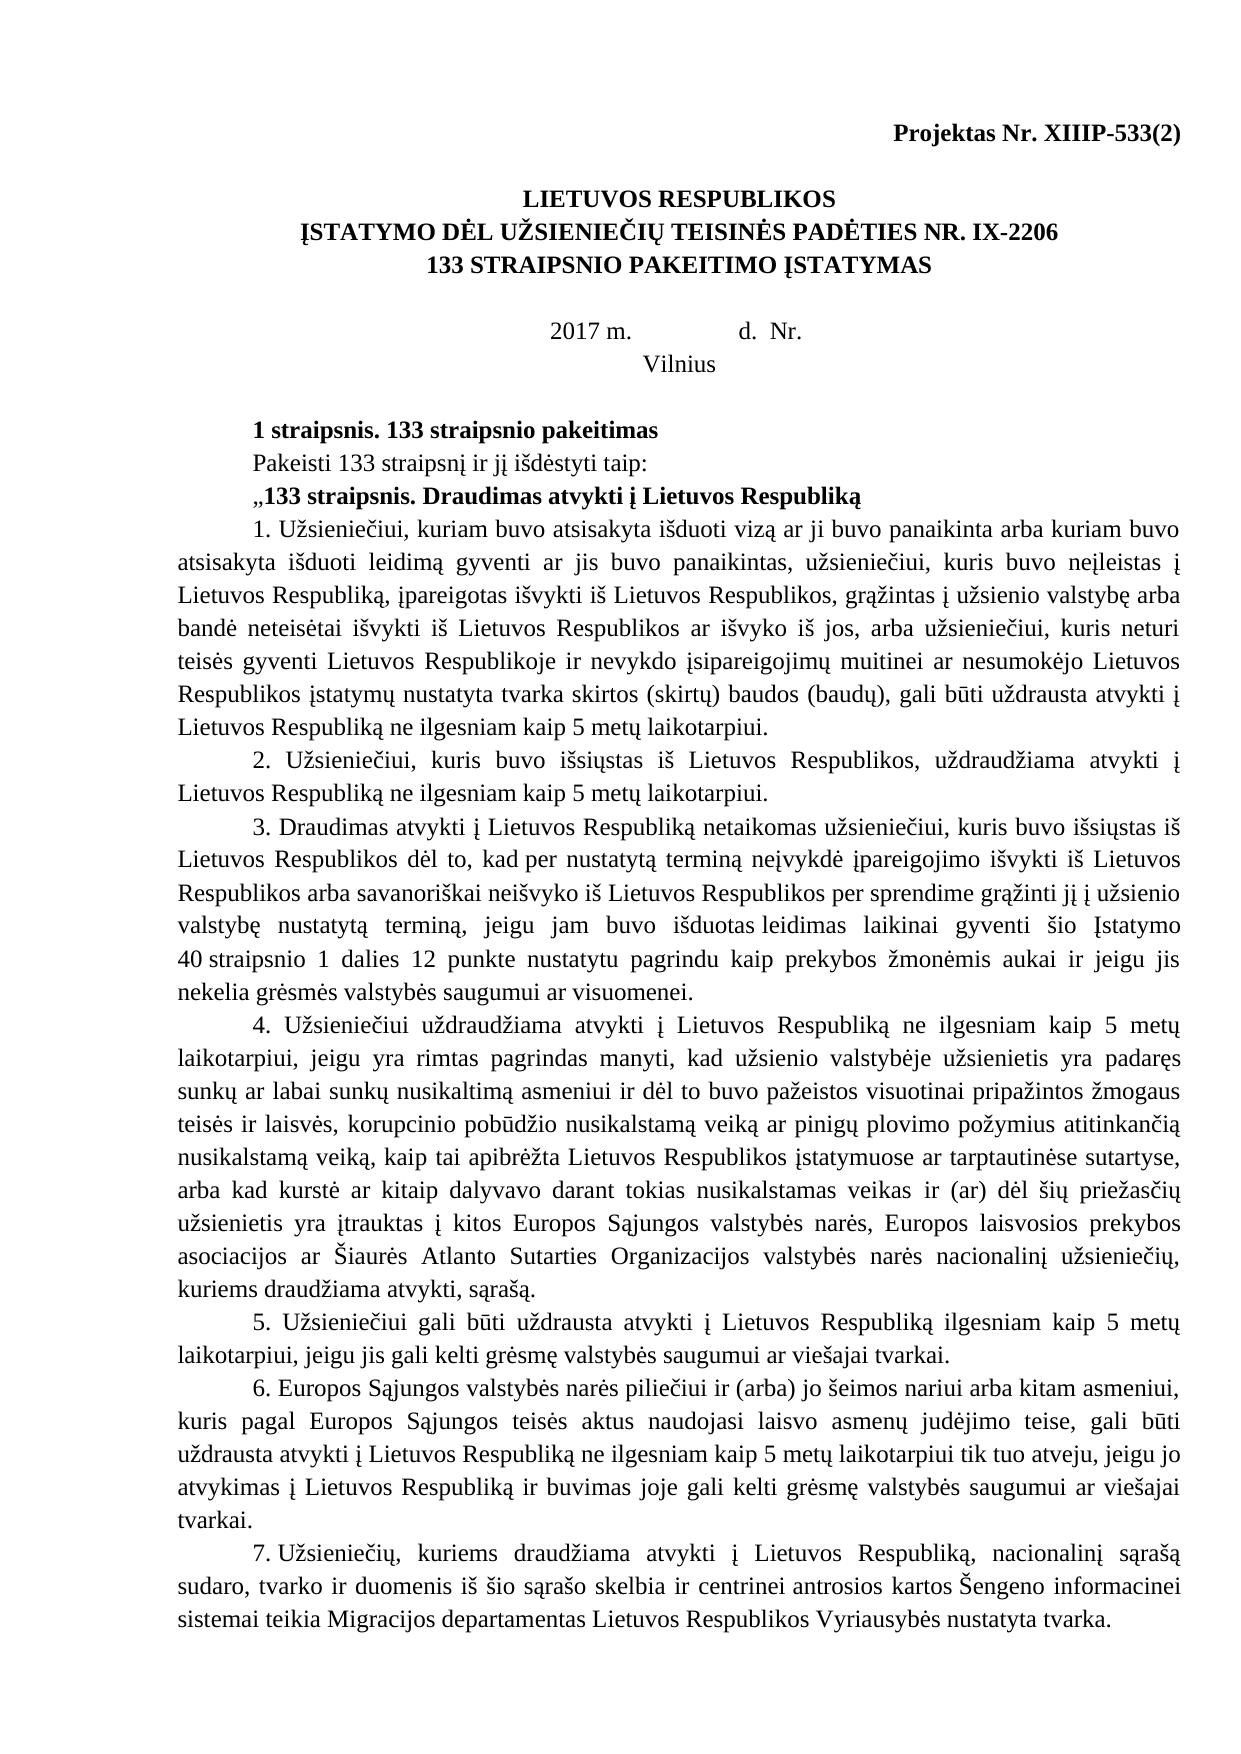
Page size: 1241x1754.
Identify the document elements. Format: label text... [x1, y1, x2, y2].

text 3. Draudimas atvykti į Lietuvos Respubliką netaikomas užsieniečiui, kuris buvo išsiųstas iš Lietuvos Respublikos dėl to, kad per nustatytą terminą neįvykdė įpareigojimo išvykti iš Lietuvos Respublikos arba savanoriškai neišvyko iš Lietuvos Respublikos per sprendime grąžinti jį į užsienio valstybę nustatytą terminą, jeigu jam buvo išduotas leidimas laikinai gyventi šio Įstatymo 40 straipsnio 1 dalies 12 punkte nustatytu pagrindu kaip prekybos žmonėmis aukai ir jeigu jis nekelia grėsmės valstybės saugumui ar visuomenei. [177, 812, 1181, 1005]
text 4. Užsieniečiui uždraudžiama atvykti į Lietuvos Respubliką ne ilgesniam kaip 5 metų laikotarpiui, jeigu yra rimtas pagrindas manyti, kad užsienio valstybėje užsienietis yra padaręs sunkų ar labai sunkų nusikaltimą asmeniui ir dėl to buvo pažeistos visuotinai pripažintos žmogaus teisės ir laisvės, korupcinio pobūdžio nusikalstamą veiką ar pinigų plovimo požymius atitinkančią nusikalstamą veiką, kaip tai apibrėžta Lietuvos Respublikos įstatymuose ar tarptautinėse sutartyse, arba kad kurstė ar kitaip dalyvavo darant tokias nusikalstamas veikas ir (ar) dėl šių priežasčių užsienietis yra įtrauktas į kitos Europos Sąjungos valstybės narės, Europos laisvosios prekybos asociacijos ar Šiaurės Atlanto Sutarties Organizacijos valstybės narės nacionalinį užsieniečių, kuriems draudžiama atvykti, sąrašą. [177, 1010, 1181, 1303]
text LIETUVOS RESPUBLIKOS [177, 184, 1181, 213]
text 7. Užsieniečių, kuriems draudžiama atvykti į Lietuvos Respubliką, nacionalinį sąrašą sudaro, tvarko ir duomenis iš šio sąrašo skelbia ir centrinei antrosios kartos Šengeno informacinei sistemai teikia Migracijos departamentas Lietuvos Respublikos Vyriausybės nustatyta tvarka. [177, 1538, 1181, 1633]
text Pakeisti 133 straipsnį ir jį išdėstyti taip: [177, 448, 1181, 477]
text ĮSTATYMO DĖL UŽSIENIEČIŲ TEISINĖS PADĖTIES NR. IX-2206 [177, 217, 1181, 246]
text „133 straipsnis. Draudimas atvykti į Lietuvos Respubliką [177, 481, 1181, 510]
text 133 STRAIPSNIO PAKEITIMO ĮSTATYMAS [177, 250, 1181, 279]
text 1 straipsnis. 133 straipsnio pakeitimas [177, 415, 1181, 444]
text 2. Užsieniečiui, kuris buvo išsiųstas iš Lietuvos Respublikos, uždraudžiama atvykti į Lietuvos Respubliką ne ilgesniam kaip 5 metų laikotarpiui. [177, 746, 1181, 807]
text 2017 m. d. Nr. Vilnius [177, 316, 1181, 378]
text 6. Europos Sąjungos valstybės narės piliečiui ir (arba) jo šeimos nariui arba kitam asmeniui, kuris pagal Europos Sąjungos teisės aktus naudojasi laisvo asmenų judėjimo teise, gali būti uždrausta atvykti į Lietuvos Respubliką ne ilgesniam kaip 5 metų laikotarpiui tik tuo atveju, jeigu jo atvykimas į Lietuvos Respubliką ir buvimas joje gali kelti grėsmę valstybės saugumui ar viešajai tvarkai. [177, 1373, 1181, 1534]
text 5. Užsieniečiui gali būti uždrausta atvykti į Lietuvos Respubliką ilgesniam kaip 5 metų laikotarpiui, jeigu jis gali kelti grėsmę valstybės saugumui ar viešajai tvarkai. [177, 1307, 1181, 1369]
text 1. Užsieniečiui, kuriam buvo atsisakyta išduoti vizą ar ji buvo panaikinta arba kuriam buvo atsisakyta išduoti leidimą gyventi ar jis buvo panaikintas, užsieniečiui, kuris buvo neįleistas į Lietuvos Respubliką, įpareigotas išvykti iš Lietuvos Respublikos, grąžintas į užsienio valstybę arba bandė neteisėtai išvykti iš Lietuvos Respublikos ar išvyko iš jos, arba užsieniečiui, kuris neturi teisės gyventi Lietuvos Respublikoje ir nevykdo įsipareigojimų muitinei ar nesumokėjo Lietuvos Respublikos įstatymų nustatyta tvarka skirtos (skirtų) baudos (baudų), gali būti uždrausta atvykti į Lietuvos Respubliką ne ilgesniam kaip 5 metų laikotarpiui. [177, 514, 1181, 741]
text Projektas Nr. XIIIP-533(2) [177, 118, 1181, 147]
